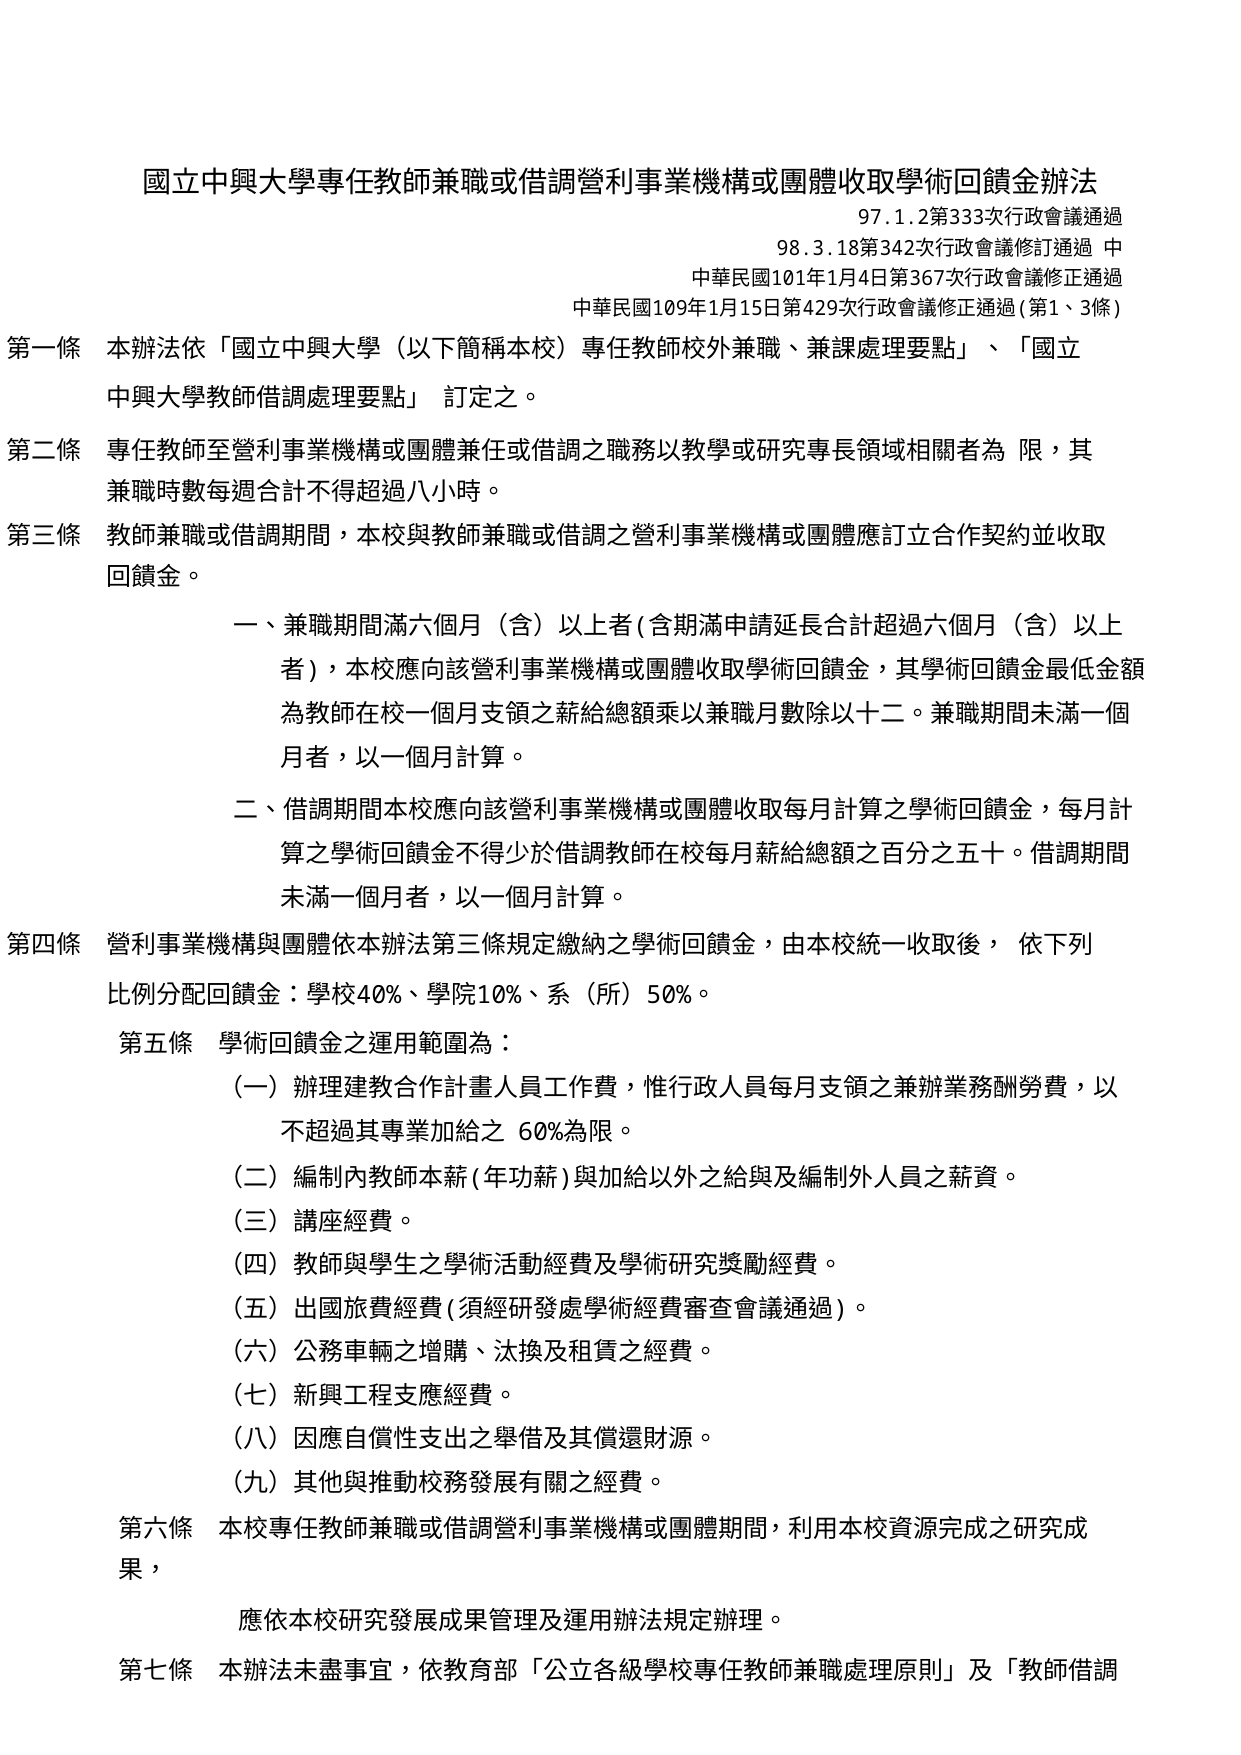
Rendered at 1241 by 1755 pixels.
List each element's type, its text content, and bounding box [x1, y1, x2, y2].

text 第五條 學術回饋金之運用範圍為： [118, 1024, 1147, 1060]
text 98.3.18第342次行政會議修訂通過 中 [106, 231, 1123, 261]
text 二、借調期間本校應向該營利事業機構或團體收取每月計算之學術回饋金，每月計算之學術回饋金不得少於借調教師在校每月薪給總額之百分之五十。借調期間未滿一個月者，以一個月計算。 [218, 789, 1147, 914]
text （一）辦理建教合作計畫人員工作費，惟行政人員每月支領之兼辦業務酬勞費，以 不超過其專業加給之 60%為限。 [218, 1067, 1147, 1148]
text 中華民國109年1月15日第429次行政會議修正通過(第1、3條) [106, 291, 1123, 322]
text （六）公務車輛之增購、汰換及租賃之經費。 [218, 1332, 1147, 1368]
text 國立中興大學專任教師兼職或借調營利事業機構或團體收取學術回饋金辦法 [106, 162, 1134, 200]
text 第四條 營利事業機構與團體依本辦法第三條規定繳納之學術回饋金，由本校統一收取後， 依下列比例分配回饋金：學校40%、學院10%、系（所）50%。 [6, 924, 1119, 1010]
text 第一條 本辦法依「國立中興大學（以下簡稱本校）專任教師校外兼職、兼課處理要點」、「國立中興大學教師借調處理要點」 訂定之。 [6, 328, 1094, 414]
text 一、兼職期間滿六個月（含）以上者(含期滿申請延長合計超過六個月（含）以上者)，本校應向該營利事業機構或團體收取學術回饋金，其學術回饋金最低金額為教師在校一個月支領之薪給總額乘以兼職月數除以十二。兼職期間未滿一個月者，以一個月計算。 [218, 605, 1147, 774]
text （八）因應自償性支出之舉借及其償還財源。 [218, 1419, 1147, 1455]
text （二）編制內教師本薪(年功薪)與加給以外之給與及編制外人員之薪資。 [218, 1157, 1147, 1194]
text （七）新興工程支應經費。 [218, 1375, 1147, 1412]
text （九）其他與推動校務發展有關之經費。 [218, 1462, 1147, 1499]
text （四）教師與學生之學術活動經費及學術研究獎勵經費。 [218, 1244, 1147, 1281]
text 第六條 本校專任教師兼職或借調營利事業機構或團體期間，利用本校資源完成之研究成果， [118, 1508, 1129, 1586]
text 應依本校研究發展成果管理及運用辦法規定辦理。 [118, 1601, 1129, 1637]
text 第七條 本辦法未盡事宜，依教育部「公立各級學校專任教師兼職處理原則」及「教師借調 [118, 1651, 1119, 1687]
text 中華民國101年1月4日第367次行政會議修正通過 [106, 261, 1123, 291]
text 第三條 教師兼職或借調期間，本校與教師兼職或借調之營利事業機構或團體應訂立合作契約並收取回饋金。 [6, 515, 1119, 593]
text （三）講座經費。 [218, 1201, 1147, 1237]
text 97.1.2第333次行政會議通過 [106, 200, 1123, 231]
text （五）出國旅費經費(須經研發處學術經費審查會議通過)。 [218, 1288, 1147, 1324]
text 第二條 專任教師至營利事業機構或團體兼任或借調之職務以教學或研究專長領域相關者為 限，其兼職時數每週合計不得超過八小時。 [6, 430, 1119, 508]
